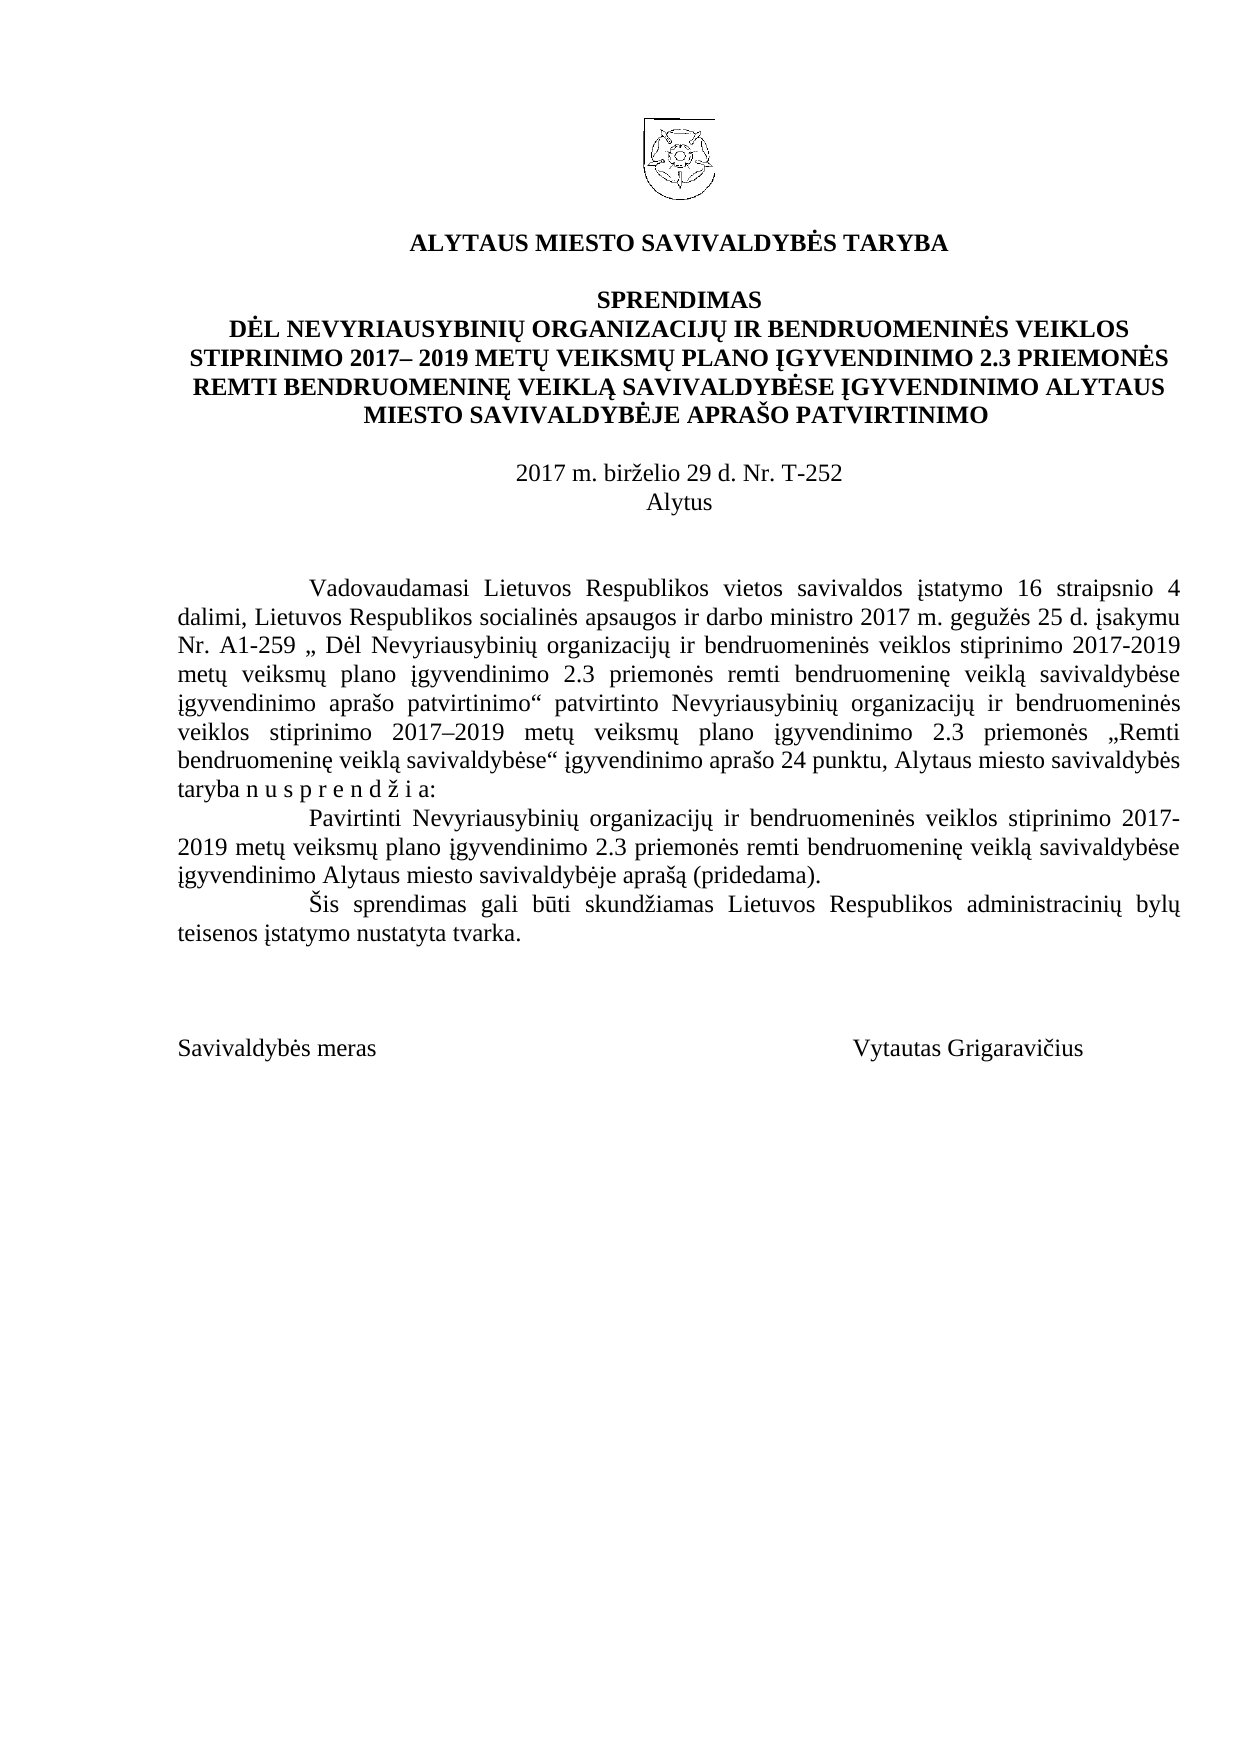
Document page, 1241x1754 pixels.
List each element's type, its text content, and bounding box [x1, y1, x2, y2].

text Vadovaudamasi Lietuvos Respublikos vietos savivaldos įstatymo 16 straipsnio 4 dalimi, Lietuvos Respublikos socialinės apsaugos ir darbo ministro 2017 m. gegužės 25 d. įsakymu Nr. A1-259 „ Dėl Nevyriausybinių organizacijų ir bendruomeninės veiklos stiprinimo 2017-2019 metų veiksmų plano įgyvendinimo 2.3 priemonės remti bendruomeninę veiklą savivaldybėse įgyvendinimo aprašo patvirtinimo“ patvirtinto Nevyriausybinių organizacijų ir bendruomeninės veiklos stiprinimo 2017–2019 metų veiksmų plano įgyvendinimo 2.3 priemonės „Remti bendruomeninę veiklą savivaldybėse“ įgyvendinimo aprašo 24 punktu, Alytaus miesto savivaldybės taryba n u s p r e n d ž i a: [177, 573, 1181, 803]
text SPRENDIMAS [177, 286, 1181, 314]
text 2017 m. birželio 29 d. Nr. T-252 [177, 458, 1181, 487]
text Savivaldybės meras Vytautas Grigaravičius [177, 1033, 1181, 1062]
text ALYTAUS MIESTO SAVIVALDYBĖS TARYBA [177, 228, 1181, 257]
text Alytus [177, 487, 1181, 516]
text Šis sprendimas gali būti skundžiamas Lietuvos Respublikos administracinių bylų teisenos įstatymo nustatyta tvarka. [177, 889, 1181, 947]
text Pavirtinti Nevyriausybinių organizacijų ir bendruomeninės veiklos stiprinimo 2017-2019 metų veiksmų plano įgyvendinimo 2.3 priemonės remti bendruomeninę veiklą savivaldybėse įgyvendinimo Alytaus miesto savivaldybėje aprašą (pridedama). [177, 803, 1181, 889]
text DĖL NEVYRIAUSYBINIŲ ORGANIZACIJŲ IR BENDRUOMENINĖS VEIKLOS STIPRINIMO 2017– 2019 METŲ VEIKSMŲ PLANO ĮGYVENDINIMO 2.3 PRIEMONĖS REMTI BENDRUOMENINĘ VEIKLĄ SAVIVALDYBĖSE ĮGYVENDINIMO ALYTAUS MIESTO SAVIVALDYBĖJE APRAŠO PATVIRTINIMO [177, 314, 1181, 429]
